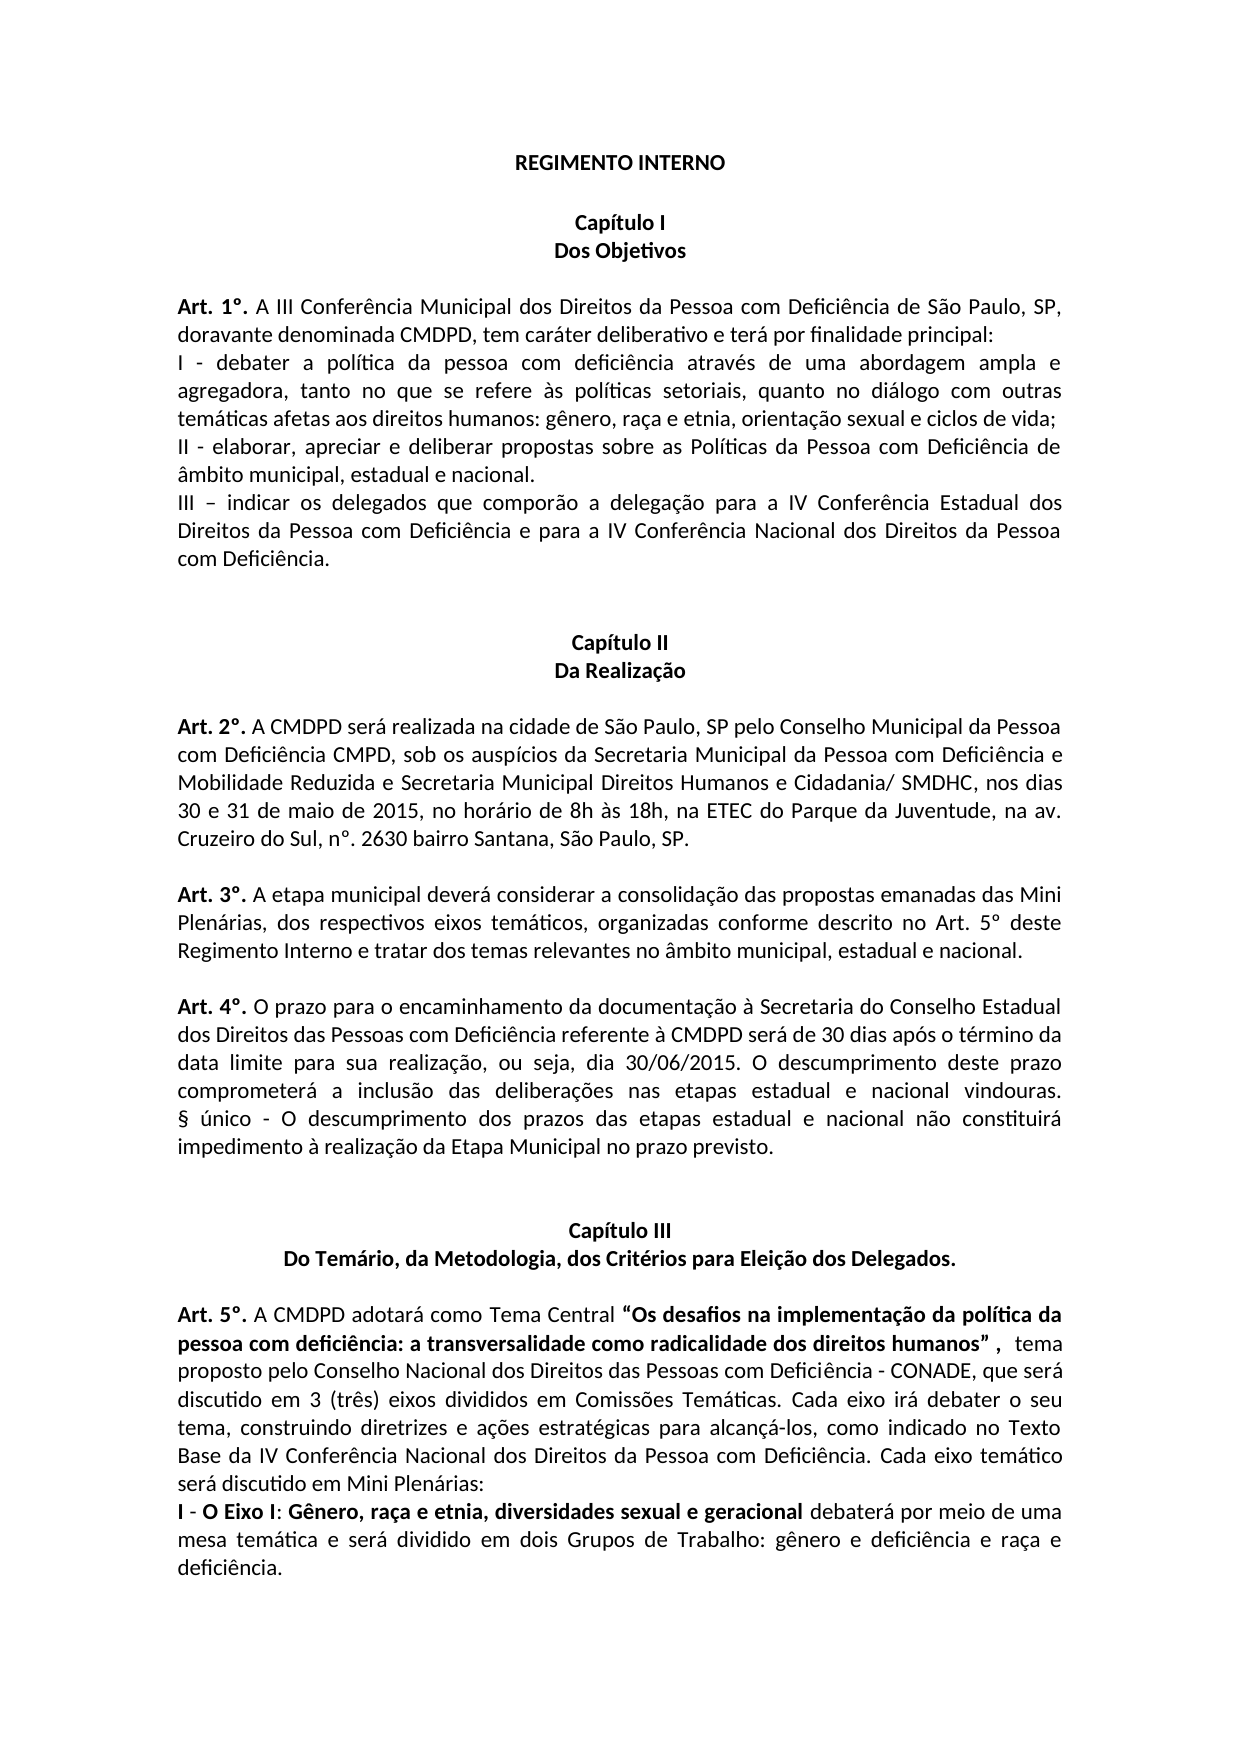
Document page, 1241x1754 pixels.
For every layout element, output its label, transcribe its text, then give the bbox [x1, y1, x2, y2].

text Capítulo III [177, 1217, 1063, 1244]
text II - elaborar, apreciar e deliberar propostas sobre as Políticas da Pessoa com Deficiência de âmbito municipal, estadual e nacional. [177, 432, 1063, 488]
text Dos Objetivos [177, 236, 1063, 264]
text Art. 4º. O prazo para o encaminhamento da documentação à Secretaria do Conselho Estadual dos Direitos das Pessoas com Deficiência referente à CMDPD será de 30 dias após o término da data limite para sua realização, ou seja, dia 30/06/2015. O descumprimento deste prazo comprometerá a inclusão das deliberações nas etapas estadual e nacional vindouras. § único - O descumprimento dos prazos das etapas estadual e nacional não constituirá impedimento à realização da Etapa Municipal no prazo previsto. [177, 992, 1063, 1161]
subtitle REGIMENTO INTERNO [177, 148, 1063, 176]
text Capítulo II [177, 628, 1063, 656]
text Capítulo I [177, 208, 1063, 236]
text I - O Eixo I: Gênero, raça e etnia, diversidades sexual e geracional debaterá por meio de uma mesa temática e será dividido em dois Grupos de Trabalho: gênero e deficiência e raça e deficiência. [177, 1497, 1063, 1581]
text III – indicar os delegados que comporão a delegação para a IV Conferência Estadual dos Direitos da Pessoa com Deficiência e para a IV Conferência Nacional dos Direitos da Pessoa com Deficiência. [177, 488, 1063, 572]
text Da Realização [177, 656, 1063, 684]
text I - debater a política da pessoa com deficiência através de uma abordagem ampla e agregadora, tanto no que se refere às políticas setoriais, quanto no diálogo com outras temáticas afetas aos direitos humanos: gênero, raça e etnia, orientação sexual e ciclos de vida; [177, 348, 1063, 432]
text Art. 5º. A CMDPD adotará como Tema Central “Os desafios na implementação da política da pessoa com deficiência: a transversalidade como radicalidade dos direitos humanos” , tema proposto pelo Conselho Nacional dos Direitos das Pessoas com Deficiência - CONADE, que será discutido em 3 (três) eixos divididos em Comissões Temáticas. Cada eixo irá debater o seu tema, construindo diretrizes e ações estratégicas para alcançá-los, como indicado no Texto Base da IV Conferência Nacional dos Direitos da Pessoa com Deficiência. Cada eixo temático será discutido em Mini Plenárias: [177, 1273, 1063, 1497]
text Art. 1º. A III Conferência Municipal dos Direitos da Pessoa com Deficiência de São Paulo, SP, doravante denominada CMDPD, tem caráter deliberativo e terá por finalidade principal: [177, 292, 1063, 348]
text Art. 3º. A etapa municipal deverá considerar a consolidação das propostas emanadas das Mini Plenárias, dos respectivos eixos temáticos, organizadas conforme descrito no Art. 5º deste Regimento Interno e tratar dos temas relevantes no âmbito municipal, estadual e nacional. [177, 880, 1063, 964]
text Art. 2º. A CMDPD será realizada na cidade de São Paulo, SP pelo Conselho Municipal da Pessoa com Deficiência CMPD, sob os auspícios da Secretaria Municipal da Pessoa com Deficiência e Mobilidade Reduzida e Secretaria Municipal Direitos Humanos e Cidadania/ SMDHC, nos dias 30 e 31 de maio de 2015, no horário de 8h às 18h, na ETEC do Parque da Juventude, na av. Cruzeiro do Sul, nº. 2630 bairro Santana, São Paulo, SP. [177, 712, 1063, 852]
text Do Temário, da Metodologia, dos Critérios para Eleição dos Delegados. [177, 1244, 1063, 1273]
